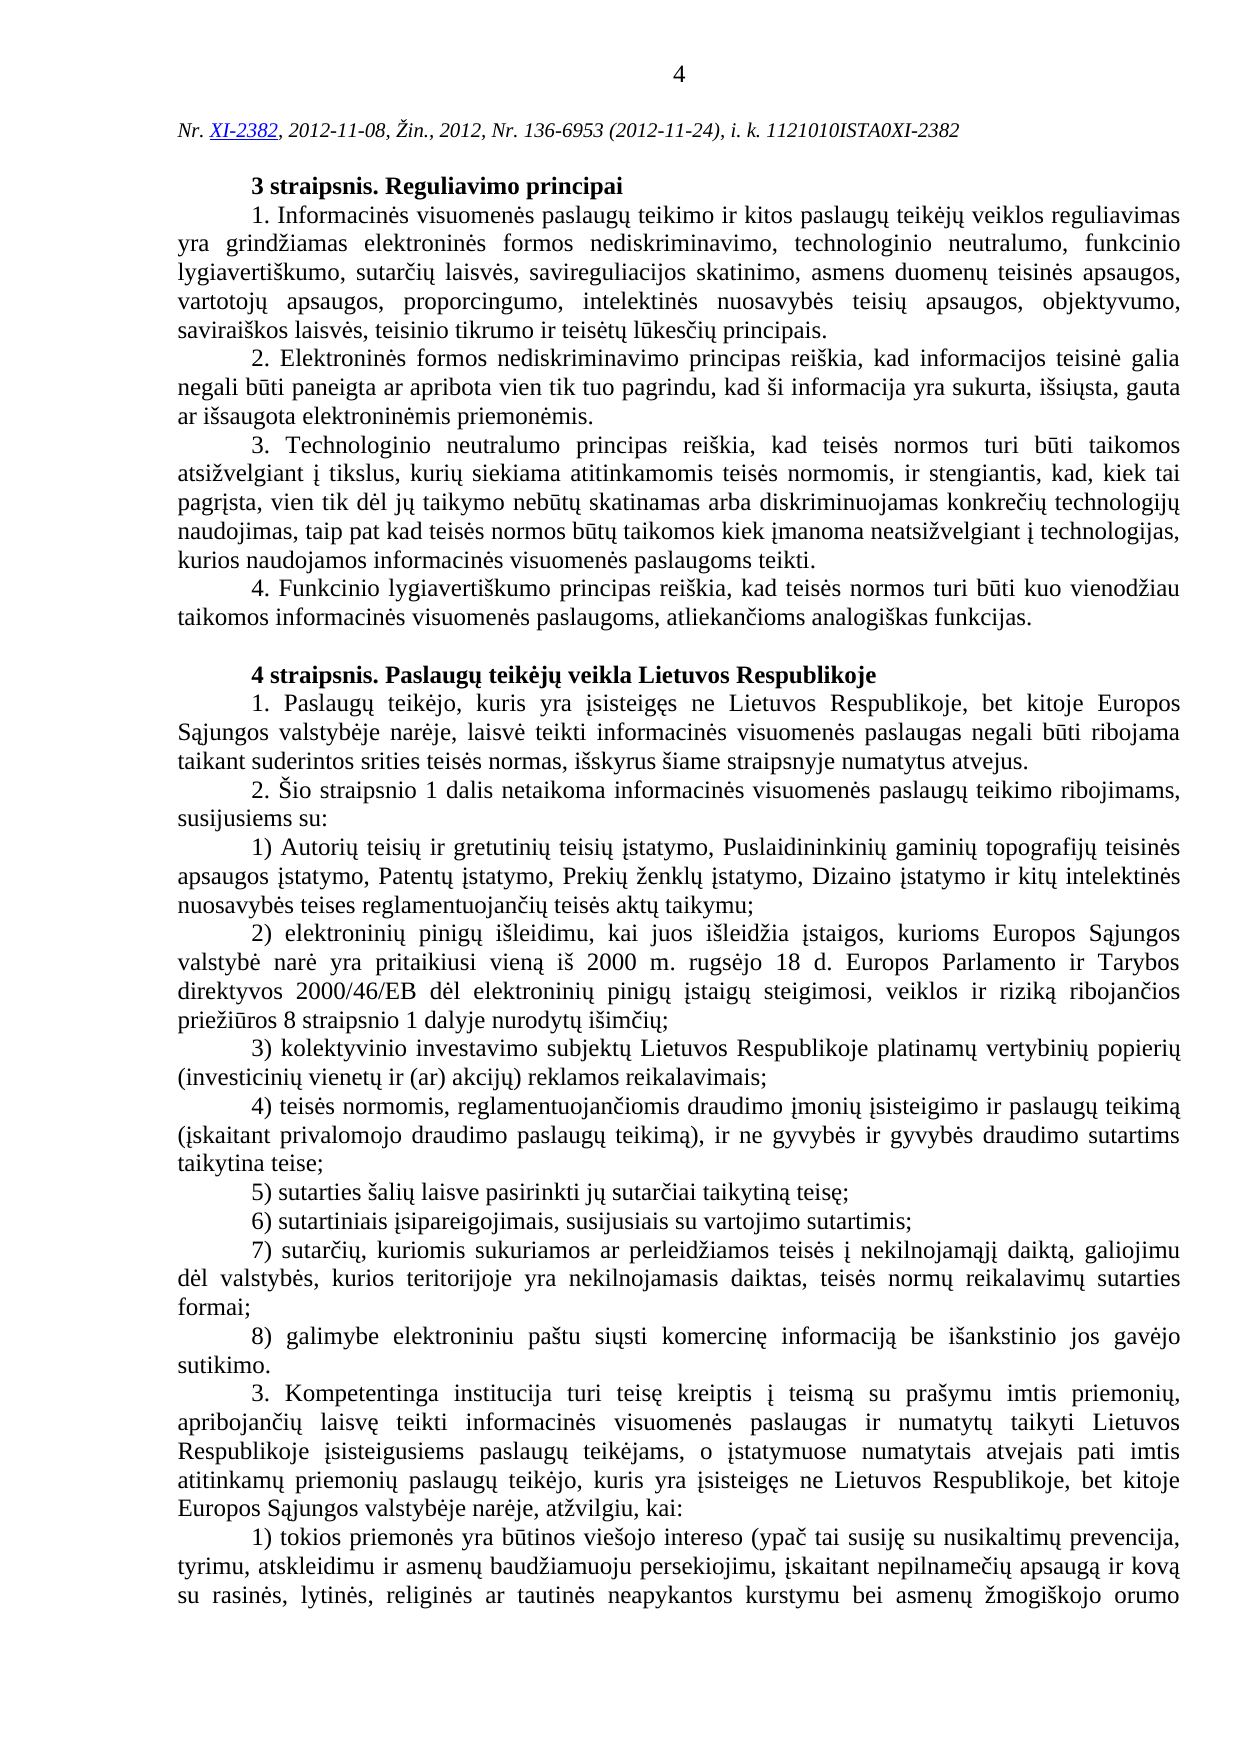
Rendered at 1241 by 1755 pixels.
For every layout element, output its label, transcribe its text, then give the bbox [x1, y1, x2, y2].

text 4) teisės normomis, reglamentuojančiomis draudimo įmonių įsisteigimo ir paslaugų teikimą (įskaitant privalomojo draudimo paslaugų teikimą), ir ne gyvybės ir gyvybės draudimo sutartims taikytina teise; [177, 1091, 1181, 1177]
text 3) kolektyvinio investavimo subjektų Lietuvos Respublikoje platinamų vertybinių popierių (investicinių vienetų ir (ar) akcijų) reklamos reikalavimais; [177, 1033, 1181, 1091]
text 1. Informacinės visuomenės paslaugų teikimo ir kitos paslaugų teikėjų veiklos reguliavimas yra grindžiamas elektroninės formos nediskriminavimo, technologinio neutralumo, funkcinio lygiavertiškumo, sutarčių laisvės, savireguliacijos skatinimo, asmens duomenų teisinės apsaugos, vartotojų apsaugos, proporcingumo, intelektinės nuosavybės teisių apsaugos, objektyvumo, saviraiškos laisvės, teisinio tikrumo ir teisėtų lūkesčių principais. [177, 200, 1181, 343]
text 1. Paslaugų teikėjo, kuris yra įsisteigęs ne Lietuvos Respublikoje, bet kitoje Europos Sąjungos valstybėje narėje, laisvė teikti informacinės visuomenės paslaugas negali būti ribojama taikant suderintos srities teisės normas, išskyrus šiame straipsnyje numatytus atvejus. [177, 688, 1181, 775]
text 7) sutarčių, kuriomis sukuriamos ar perleidžiamos teisės į nekilnojamąjį daiktą, galiojimu dėl valstybės, kurios teritorijoje yra nekilnojamasis daiktas, teisės normų reikalavimų sutarties formai; [177, 1235, 1181, 1321]
text 6) sutartiniais įsipareigojimais, susijusiais su vartojimo sutartimis; [177, 1206, 1181, 1235]
text 2) elektroninių pinigų išleidimu, kai juos išleidžia įstaigos, kurioms Europos Sąjungos valstybė narė yra pritaikiusi vieną iš 2000 m. rugsėjo 18 d. Europos Parlamento ir Tarybos direktyvos 2000/46/EB dėl elektroninių pinigų įstaigų steigimosi, veiklos ir riziką ribojančios priežiūros 8 straipsnio 1 dalyje nurodytų išimčių; [177, 918, 1181, 1033]
text 5) sutarties šalių laisve pasirinkti jų sutarčiai taikytiną teisę; [177, 1177, 1181, 1206]
text 2. Elektroninės formos nediskriminavimo principas reiškia, kad informacijos teisinė galia negali būti paneigta ar apribota vien tik tuo pagrindu, kad ši informacija yra sukurta, išsiųsta, gauta ar išsaugota elektroninėmis priemonėmis. [177, 343, 1181, 430]
text 3. Technologinio neutralumo principas reiškia, kad teisės normos turi būti taikomos atsižvelgiant į tikslus, kurių siekiama atitinkamomis teisės normomis, ir stengiantis, kad, kiek tai pagrįsta, vien tik dėl jų taikymo nebūtų skatinamas arba diskriminuojamas konkrečių technologijų naudojimas, taip pat kad teisės normos būtų taikomos kiek įmanoma neatsižvelgiant į technologijas, kurios naudojamos informacinės visuomenės paslaugoms teikti. [177, 430, 1181, 573]
text Nr. XI-2382, 2012-11-08, Žin., 2012, Nr. 136-6953 (2012-11-24), i. k. 1121010ISTA0XI-2382 [177, 118, 1181, 142]
text 2. Šio straipsnio 1 dalis netaikoma informacinės visuomenės paslaugų teikimo ribojimams, susijusiems su: [177, 775, 1181, 832]
text 4 straipsnis. Paslaugų teikėjų veikla Lietuvos Respublikoje [177, 660, 1181, 688]
text 1) Autorių teisių ir gretutinių teisių įstatymo, Puslaidininkinių gaminių topografijų teisinės apsaugos įstatymo, Patentų įstatymo, Prekių ženklų įstatymo, Dizaino įstatymo ir kitų intelektinės nuosavybės teises reglamentuojančių teisės aktų taikymu; [177, 832, 1181, 918]
text 8) galimybe elektroniniu paštu siųsti komercinę informaciją be išankstinio jos gavėjo sutikimo. [177, 1321, 1181, 1378]
text 3 straipsnis. Reguliavimo principai [177, 171, 1181, 200]
text 3. Kompetentinga institucija turi teisę kreiptis į teismą su prašymu imtis priemonių, apribojančių laisvę teikti informacinės visuomenės paslaugas ir numatytų taikyti Lietuvos Respublikoje įsisteigusiems paslaugų teikėjams, o įstatymuose numatytais atvejais pati imtis atitinkamų priemonių paslaugų teikėjo, kuris yra įsisteigęs ne Lietuvos Respublikoje, bet kitoje Europos Sąjungos valstybėje narėje, atžvilgiu, kai: [177, 1378, 1181, 1522]
text 4. Funkcinio lygiavertiškumo principas reiškia, kad teisės normos turi būti kuo vienodžiau taikomos informacinės visuomenės paslaugoms, atliekančioms analogiškas funkcijas. [177, 573, 1181, 631]
text 1) tokios priemonės yra būtinos viešojo intereso (ypač tai susiję su nusikaltimų prevencija, tyrimu, atskleidimu ir asmenų baudžiamuoju persekiojimu, įskaitant nepilnamečių apsaugą ir kovą su rasinės, lytinės, religinės ar tautinės neapykantos kurstymu bei asmenų žmogiškojo orumo [177, 1522, 1181, 1608]
